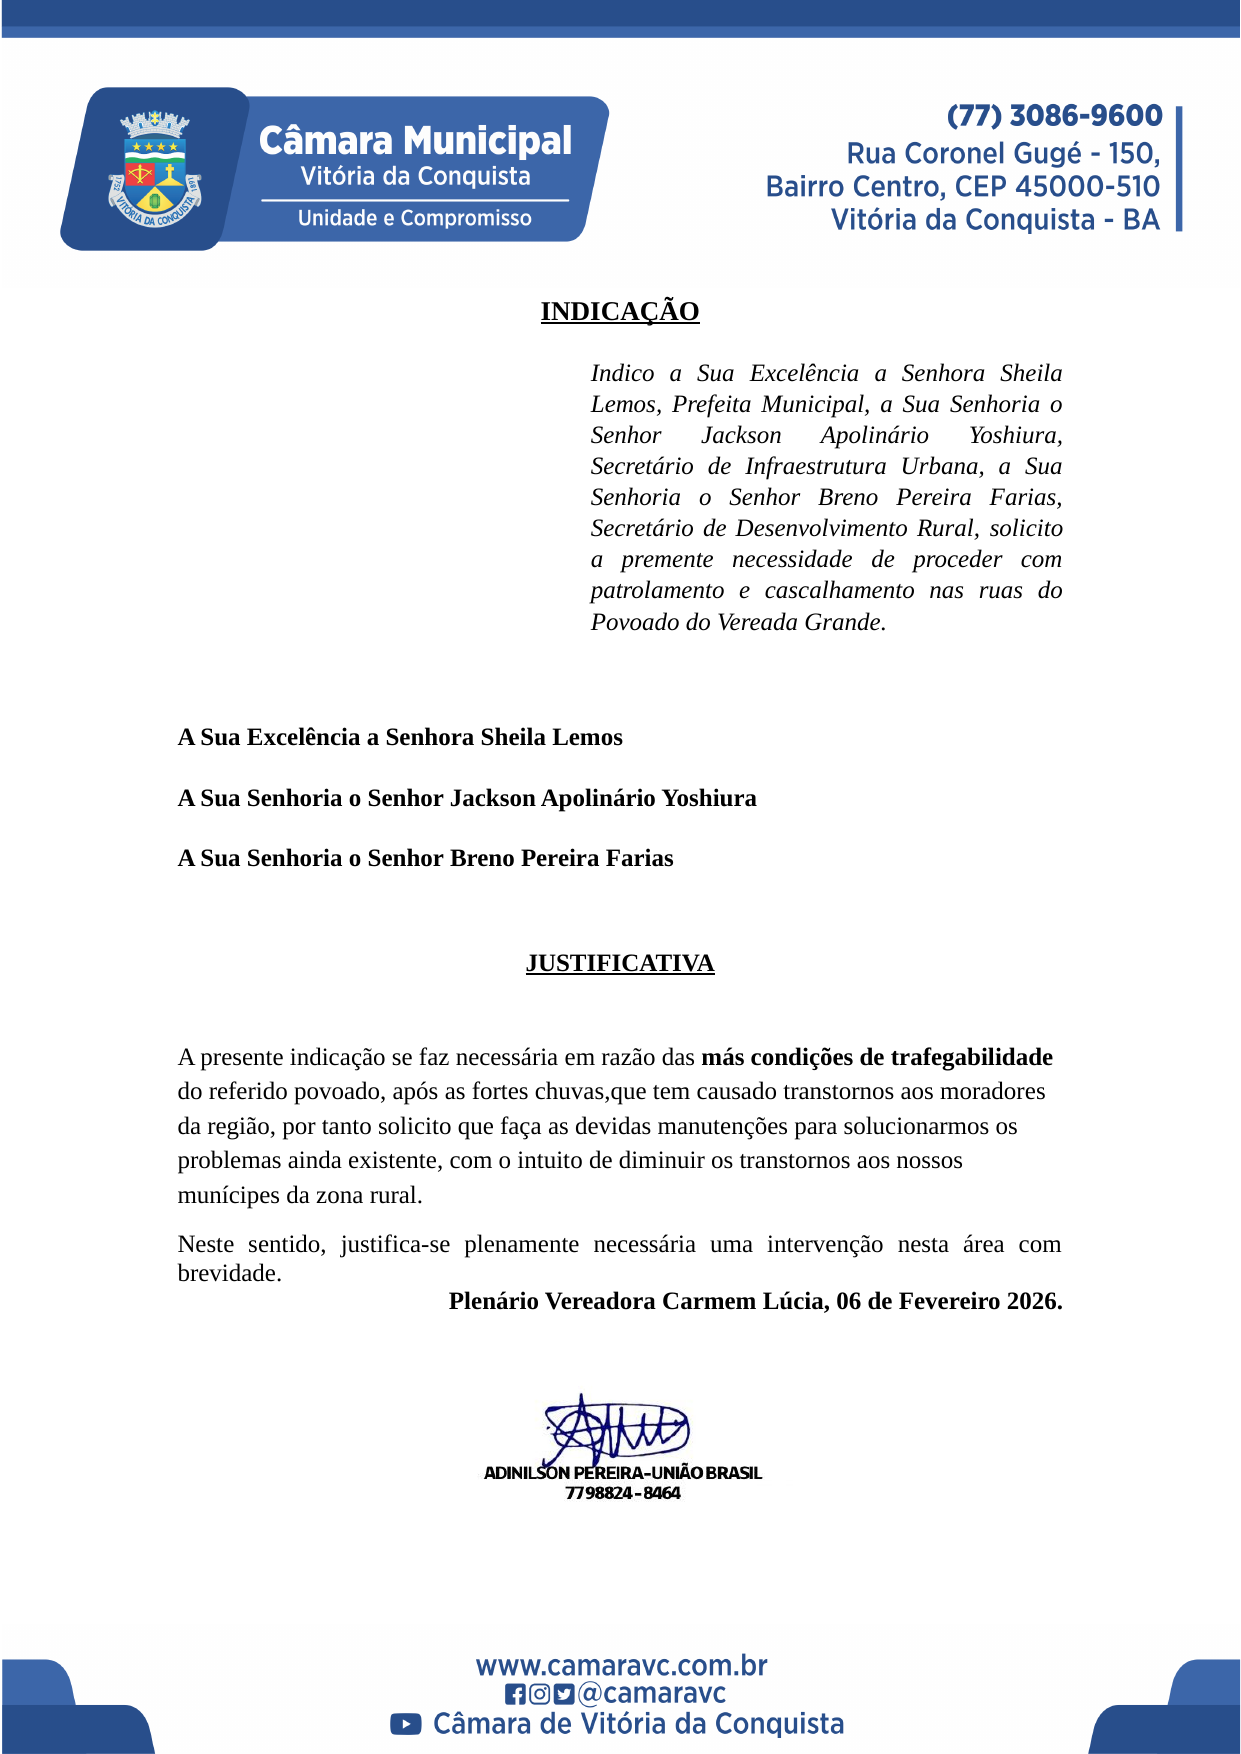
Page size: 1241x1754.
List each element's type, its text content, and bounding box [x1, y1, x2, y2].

text A Sua Senhoria o Senhor Jackson Apolinário Yoshiura [177, 783, 1063, 811]
picture [2, 1624, 1241, 1754]
picture [435, 1356, 793, 1538]
text Plenário Vereadora Carmem Lúcia, 06 de Fevereiro 2026. [177, 1286, 1063, 1315]
picture [1, 0, 1240, 288]
text Indico a Sua Excelência a Senhora Sheila Lemos, Prefeita Municipal, a Sua Senhoria o Senhor Jackson Apolinário Yoshiura, Secretário de Infraestrutura Urbana, a Sua Senhoria o Senhor Breno Pereira Farias, Secretário de Desenvolvimento Rural, solicito a premente necessidade de proceder com patrolamento e cascalhamento nas ruas do Povoado do Vereada Grande. [591, 358, 1063, 635]
text JUSTIFICATIVA [177, 948, 1063, 977]
text A presente indicação se faz necessária em razão das más condições de trafegabilidade do referido povoado, após as fortes chuvas,que tem causado transtornos aos moradores da região, por tanto solicito que faça as devidas manutenções para solucionarmos os problemas ainda existente, com o intuito de diminuir os transtornos aos nossos munícipes da zona rural. [177, 1042, 1063, 1209]
text A Sua Excelência a Senhora Sheila Lemos [177, 722, 1063, 751]
text Neste sentido, justifica-se plenamente necessária uma intervenção nesta área com brevidade. [177, 1229, 1063, 1286]
text A Sua Senhoria o Senhor Breno Pereira Farias [177, 843, 1063, 872]
text INDICAÇÃO [177, 295, 1063, 326]
